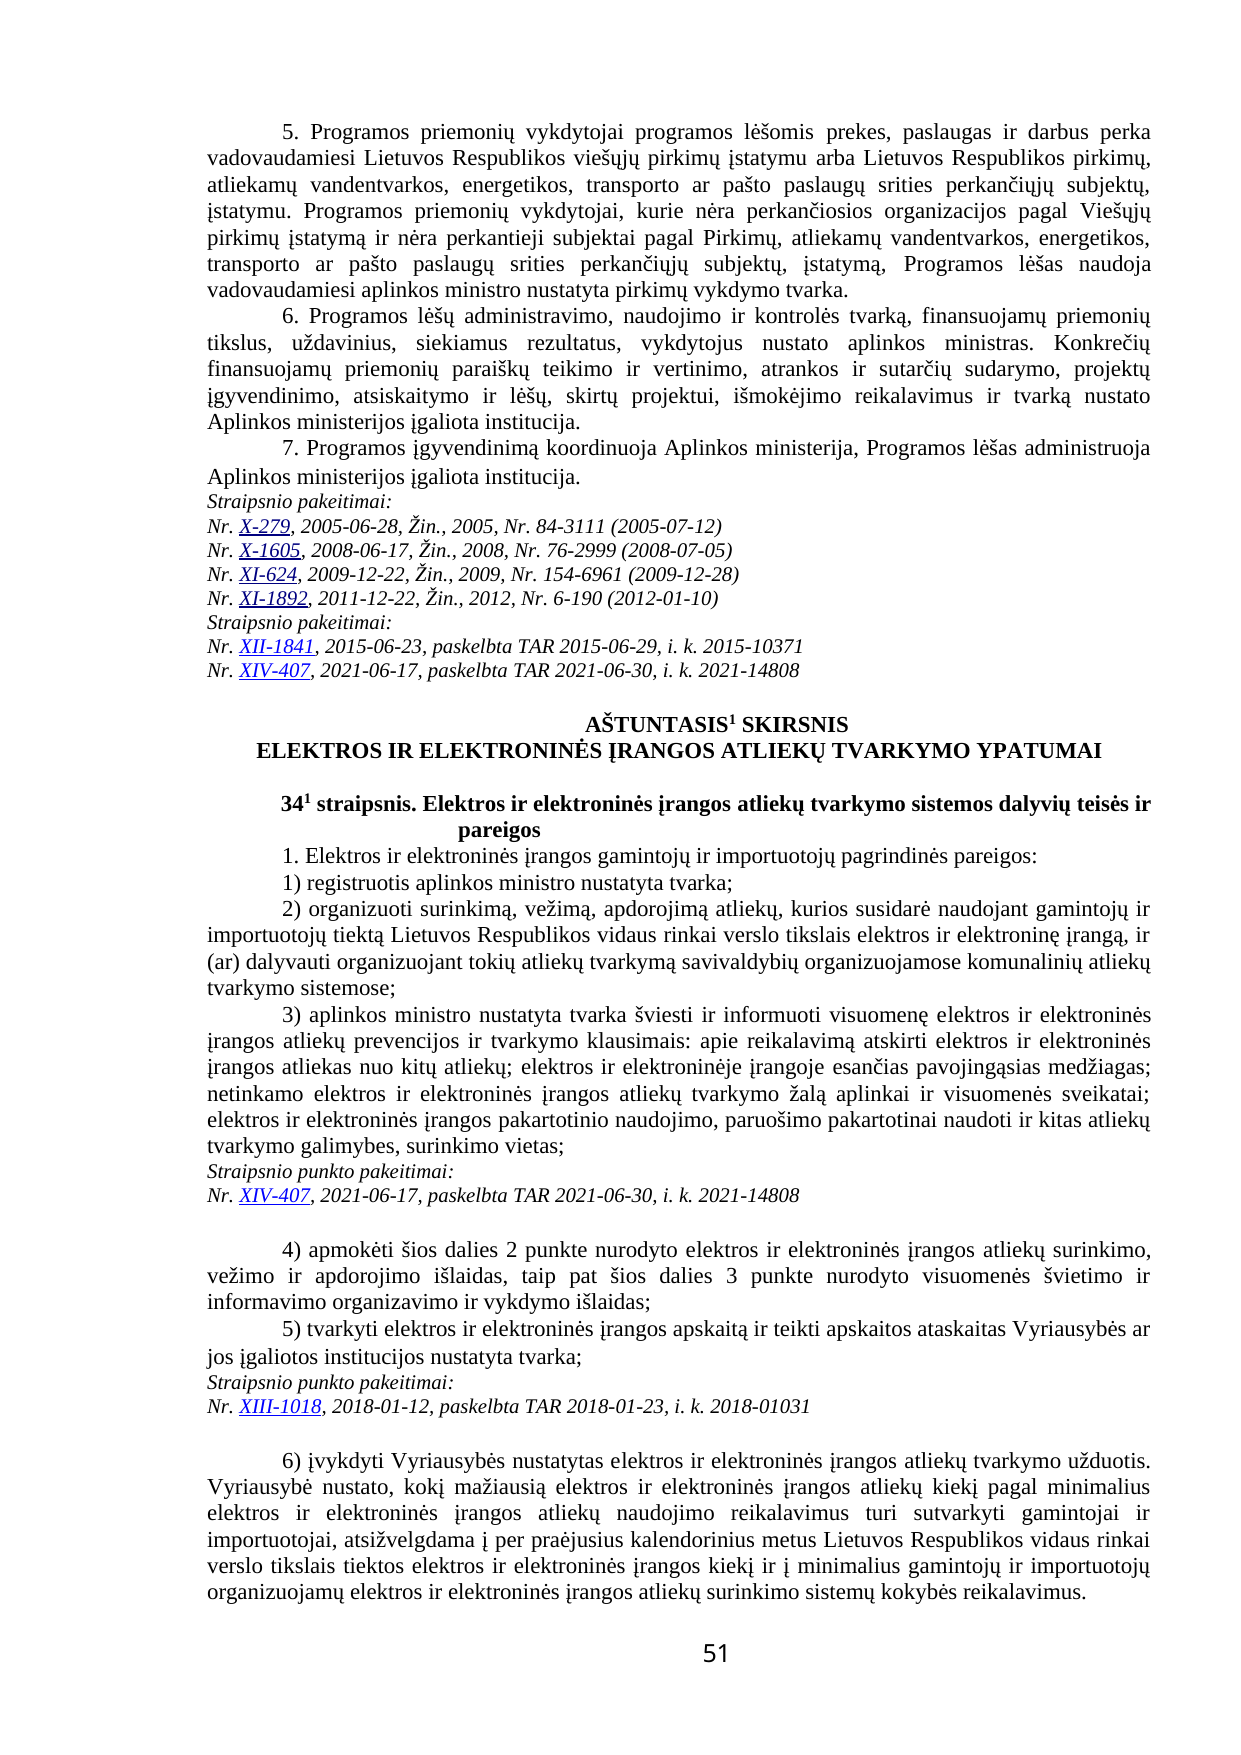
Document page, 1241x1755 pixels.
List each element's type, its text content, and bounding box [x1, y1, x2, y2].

text 3) aplinkos ministro nustatyta tvarka šviesti ir informuoti visuomenę elektros ir elektroninės įrangos atliekų prevencijos ir tvarkymo klausimais: apie reikalavimą atskirti elektros ir elektroninės įrangos atliekas nuo kitų atliekų; elektros ir elektroninėje įrangoje esančias pavojingąsias medžiagas; netinkamo elektros ir elektroninės įrangos atliekų tvarkymo žalą aplinkai ir visuomenės sveikatai; elektros ir elektroninės įrangos pakartotinio naudojimo, paruošimo pakartotinai naudoti ir kitas atliekų tvarkymo galimybes, surinkimo vietas; [207, 1001, 1152, 1159]
text 4) apmokėti šios dalies 2 punkte nurodyto elektros ir elektroninės įrangos atliekų surinkimo, vežimo ir apdorojimo išlaidas, taip pat šios dalies 3 punkte nurodyto visuomenės švietimo ir informavimo organizavimo ir vykdymo išlaidas; [207, 1236, 1152, 1315]
text 1) registruotis aplinkos ministro nustatyta tvarka; [207, 869, 1152, 895]
text ELEKTROS IR ELEKTRONINĖS ĮRANGOS ATLIEKŲ TVARKYMO YPATUMAI [207, 737, 1152, 763]
text 7. Programos įgyvendinimą koordinuoja Aplinkos ministerija, Programos lėšas administruoja Aplinkos ministerijos įgaliota institucija. [207, 434, 1152, 489]
text Straipsnio pakeitimai: [207, 489, 1152, 513]
text Straipsnio punkto pakeitimai: [207, 1159, 1152, 1183]
text 6) įvykdyti Vyriausybės nustatytas elektros ir elektroninės įrangos atliekų tvarkymo užduotis. Vyriausybė nustato, kokį mažiausią elektros ir elektroninės įrangos atliekų kiekį pagal minimalius elektros ir elektroninės įrangos atliekų naudojimo reikalavimus turi sutvarkyti gamintojai ir importuotojai, atsižvelgdama į per praėjusius kalendorinius metus Lietuvos Respublikos vidaus rinkai verslo tikslais tiektos elektros ir elektroninės įrangos kiekį ir į minimalius gamintojų ir importuotojų organizuojamų elektros ir elektroninės įrangos atliekų surinkimo sistemų kokybės reikalavimus. [207, 1447, 1152, 1605]
text Straipsnio pakeitimai: [207, 610, 1152, 634]
text 5) tvarkyti elektros ir elektroninės įrangos apskaitą ir teikti apskaitos ataskaitas Vyriausybės ar jos įgaliotos institucijos nustatyta tvarka; [207, 1315, 1152, 1370]
text Nr. XIII-1018, 2018-01-12, paskelbta TAR 2018-01-23, i. k. 2018-01031 [207, 1394, 1152, 1418]
text Nr. XI-624, 2009-12-22, Žin., 2009, Nr. 154-6961 (2009-12-28) [207, 562, 1152, 586]
text Nr. XIV-407, 2021-06-17, paskelbta TAR 2021-06-30, i. k. 2021-14808 [207, 658, 1152, 682]
text Nr. XI-1892, 2011-12-22, Žin., 2012, Nr. 6-190 (2012-01-10) [207, 586, 1152, 610]
text Nr. X-1605, 2008-06-17, Žin., 2008, Nr. 76-2999 (2008-07-05) [207, 538, 1152, 562]
text AŠTUNTASIS1 SKIRSNIS [207, 711, 1152, 737]
text Nr. XIV-407, 2021-06-17, paskelbta TAR 2021-06-30, i. k. 2021-14808 [207, 1183, 1152, 1207]
text Nr. X-279, 2005-06-28, Žin., 2005, Nr. 84-3111 (2005-07-12) [207, 513, 1152, 538]
text Nr. XII-1841, 2015-06-23, paskelbta TAR 2015-06-29, i. k. 2015-10371 [207, 634, 1152, 658]
text Straipsnio punkto pakeitimai: [207, 1370, 1152, 1394]
text 341 straipsnis. Elektros ir elektroninės įrangos atliekų tvarkymo sistemos dalyvių teisės ir pareigos [281, 790, 1152, 842]
text 6. Programos lėšų administravimo, naudojimo ir kontrolės tvarką, finansuojamų priemonių tikslus, uždavinius, siekiamus rezultatus, vykdytojus nustato aplinkos ministras. Konkrečių finansuojamų priemonių paraiškų teikimo ir vertinimo, atrankos ir sutarčių sudarymo, projektų įgyvendinimo, atsiskaitymo ir lėšų, skirtų projektui, išmokėjimo reikalavimus ir tvarką nustato Aplinkos ministerijos įgaliota institucija. [207, 303, 1152, 434]
text 5. Programos priemonių vykdytojai programos lėšomis prekes, paslaugas ir darbus perka vadovaudamiesi Lietuvos Respublikos viešųjų pirkimų įstatymu arba Lietuvos Respublikos pirkimų, atliekamų vandentvarkos, energetikos, transporto ar pašto paslaugų srities perkančiųjų subjektų, įstatymu. Programos priemonių vykdytojai, kurie nėra perkančiosios organizacijos pagal Viešųjų pirkimų įstatymą ir nėra perkantieji subjektai pagal Pirkimų, atliekamų vandentvarkos, energetikos, transporto ar pašto paslaugų srities perkančiųjų subjektų, įstatymą, Programos lėšas naudoja vadovaudamiesi aplinkos ministro nustatyta pirkimų vykdymo tvarka. [207, 118, 1152, 303]
text 2) organizuoti surinkimą, vežimą, apdorojimą atliekų, kurios susidarė naudojant gamintojų ir importuotojų tiektą Lietuvos Respublikos vidaus rinkai verslo tikslais elektros ir elektroninę įrangą, ir (ar) dalyvauti organizuojant tokių atliekų tvarkymą savivaldybių organizuojamose komunalinių atliekų tvarkymo sistemose; [207, 895, 1152, 1001]
text 1. Elektros ir elektroninės įrangos gamintojų ir importuotojų pagrindinės pareigos: [207, 842, 1152, 869]
